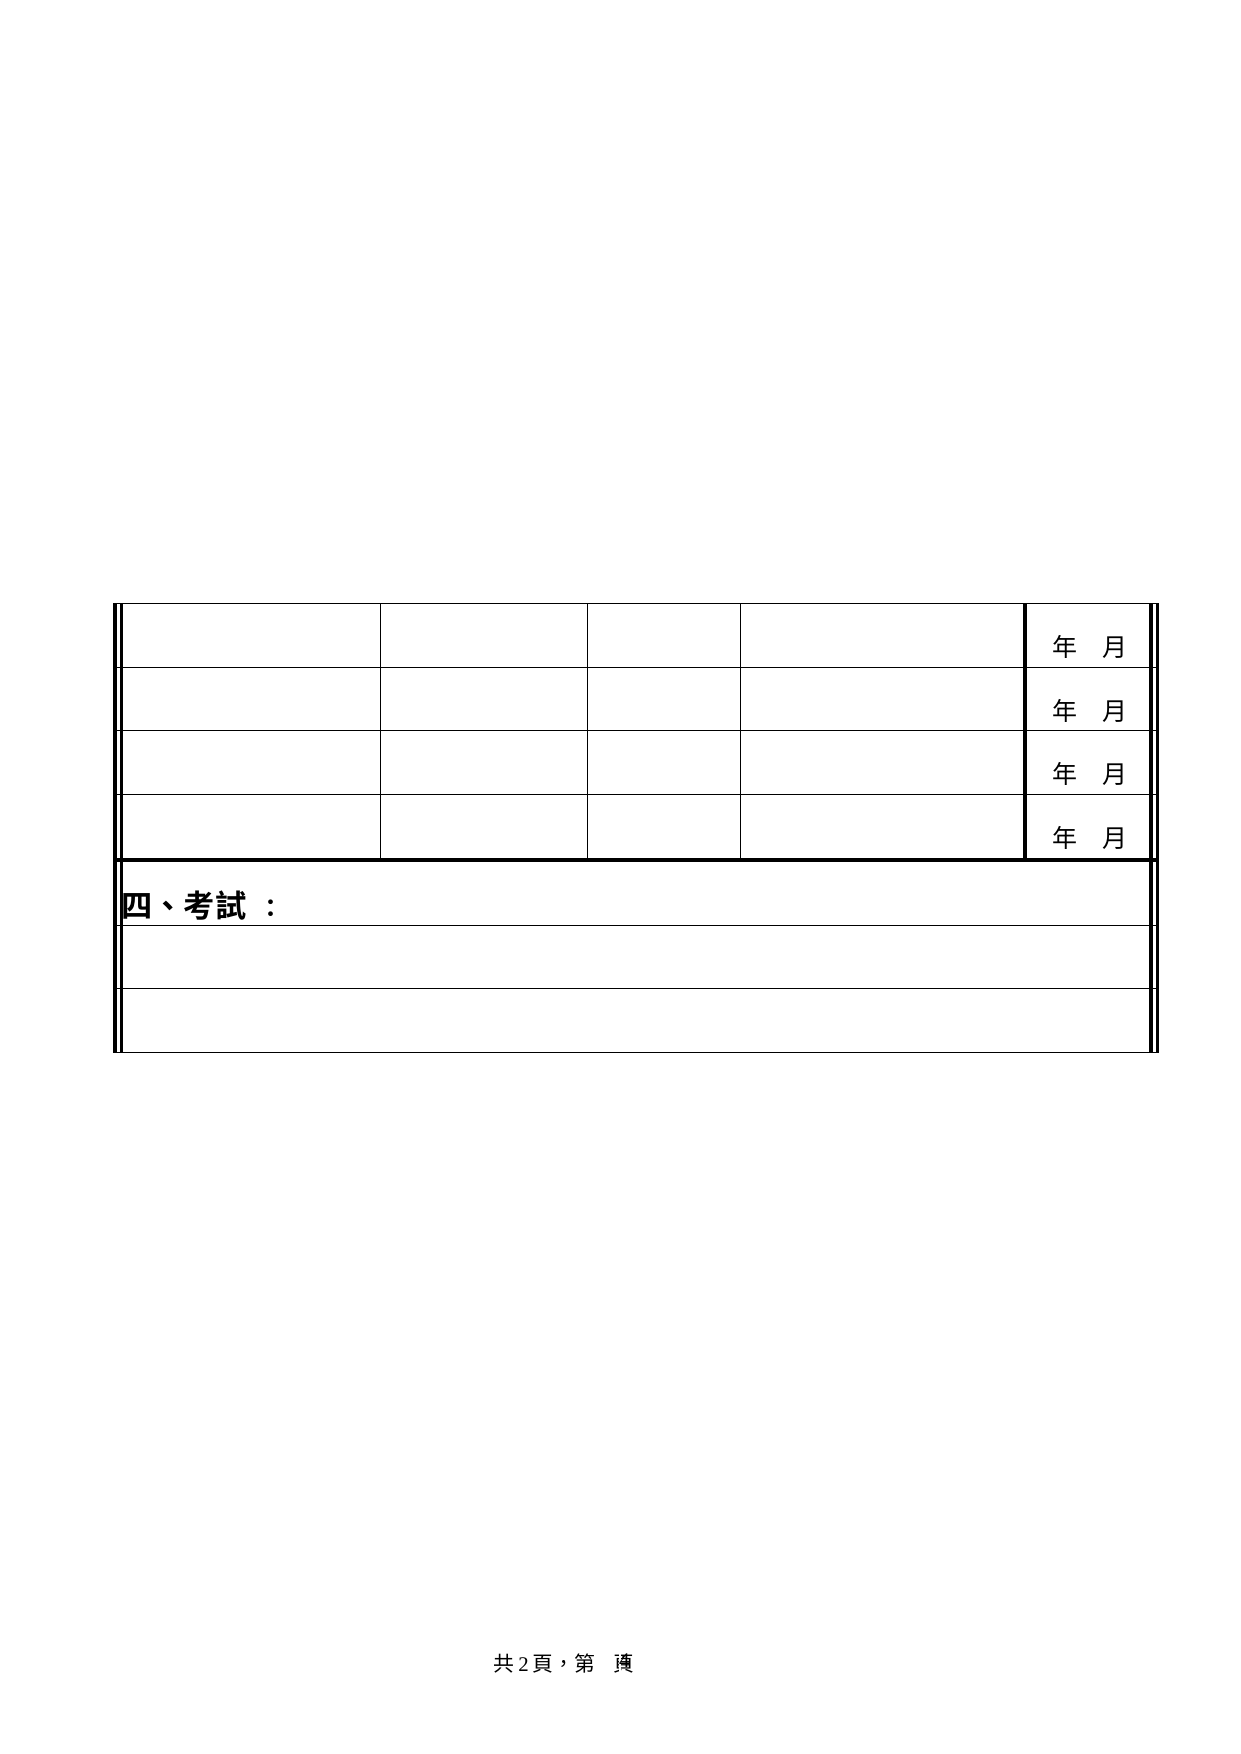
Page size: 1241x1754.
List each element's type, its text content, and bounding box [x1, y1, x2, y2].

table_cell [123, 926, 1149, 988]
table_cell [123, 989, 1149, 1052]
table_cell [588, 731, 740, 794]
table_cell 年 月 [1027, 668, 1149, 730]
table_cell [741, 731, 1023, 794]
table_cell [588, 795, 740, 857]
table_cell [123, 795, 380, 857]
table_cell 年 月 [1027, 604, 1149, 667]
table_cell [381, 795, 587, 857]
table_cell [123, 668, 380, 730]
table_cell [741, 795, 1023, 857]
table_cell [381, 731, 587, 794]
table_cell 四、考試 ： [123, 862, 1149, 925]
table_cell [588, 604, 740, 667]
table_cell [123, 731, 380, 794]
table_cell 年 月 [1027, 731, 1149, 794]
table_cell 年 月 [1027, 795, 1149, 857]
table_cell [381, 604, 587, 667]
table_cell [381, 668, 587, 730]
table_cell [741, 604, 1023, 667]
table_cell [123, 604, 380, 667]
table_cell [741, 668, 1023, 730]
table_cell [588, 668, 740, 730]
